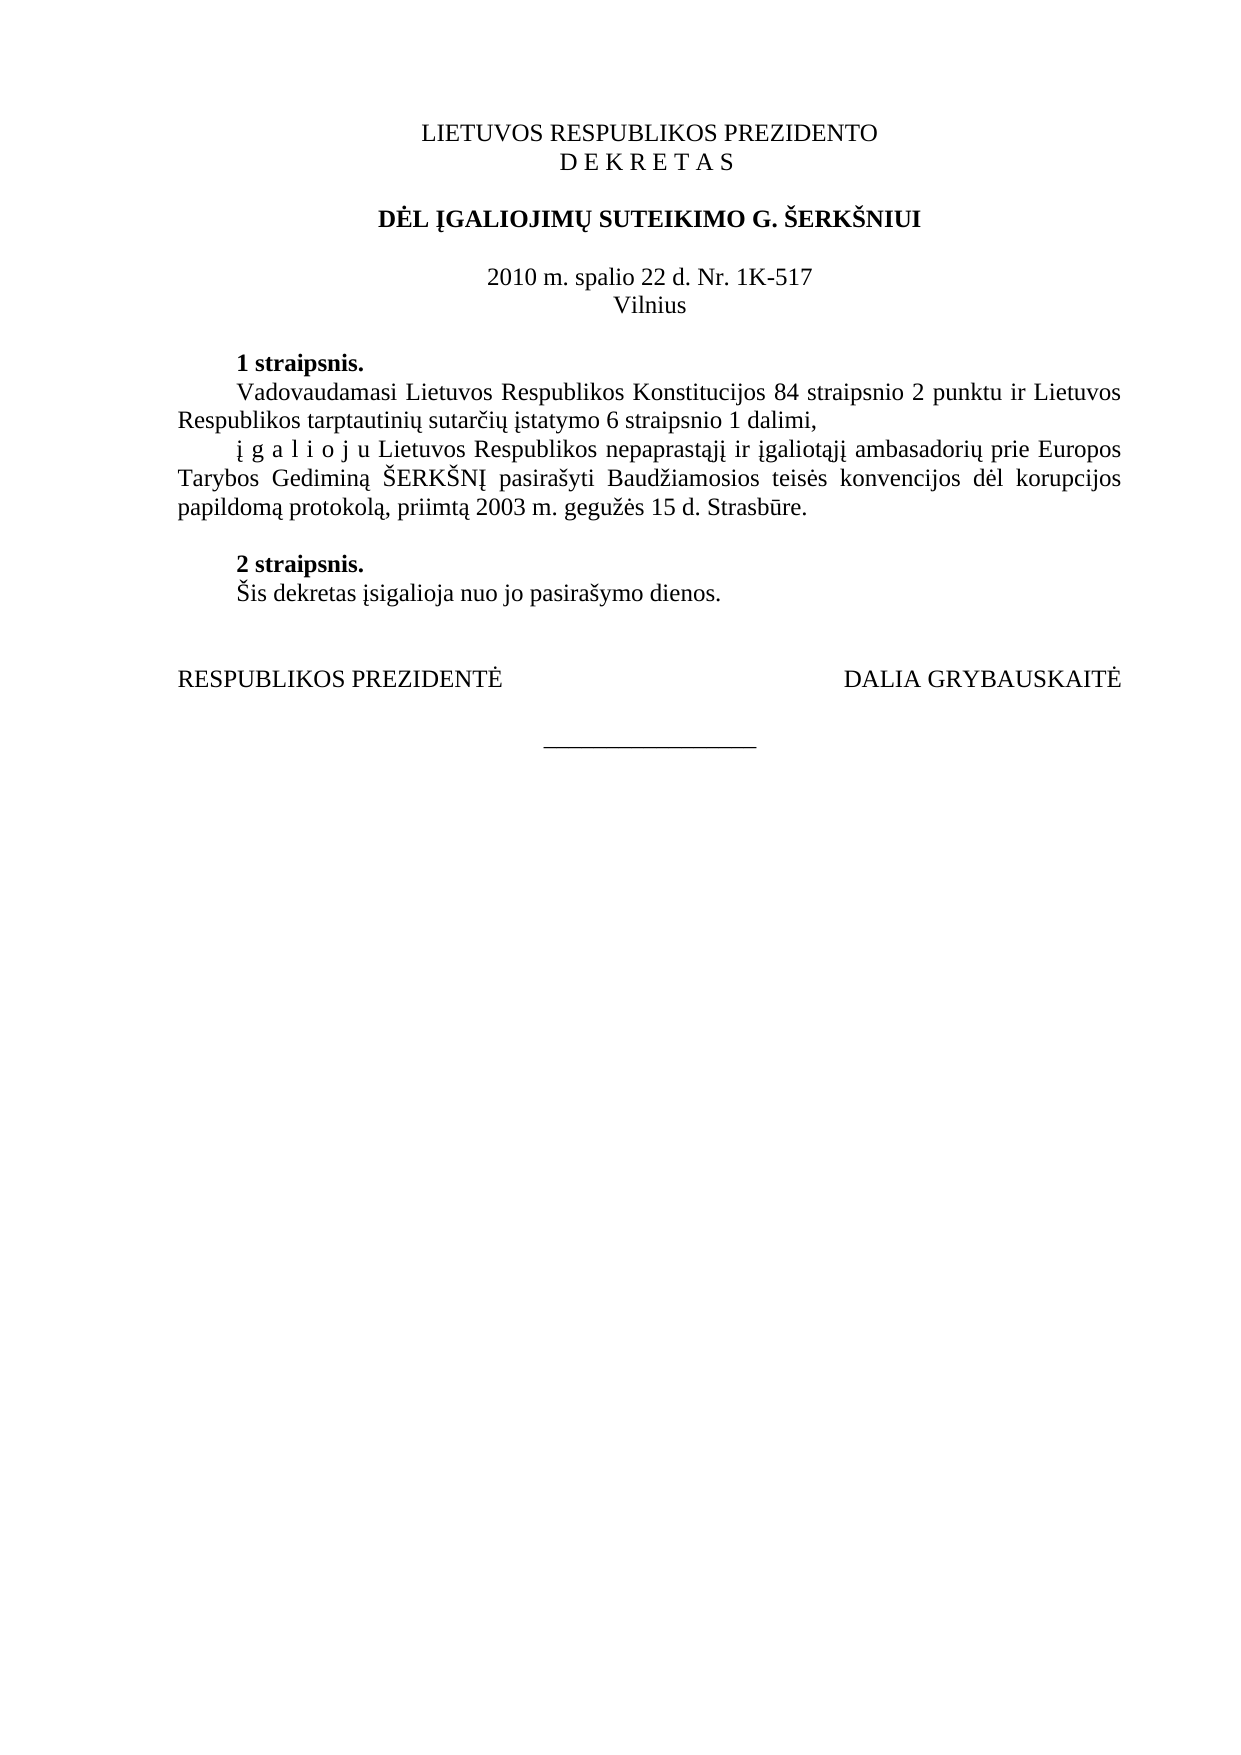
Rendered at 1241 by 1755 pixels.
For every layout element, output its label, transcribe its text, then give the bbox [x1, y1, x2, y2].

text DĖL ĮGALIOJIMŲ SUTEIKIMO G. ŠERKŠNIUI [177, 204, 1122, 233]
text RESPUBLIKOS PREZIDENTĖ DALIA GRYBAUSKAITĖ [177, 664, 1122, 693]
text Lietuvos Respublikos prezidento [177, 118, 1122, 147]
text Vadovaudamasi Lietuvos Respublikos Konstitucijos 84 straipsnio 2 punktu ir Lietuvos Respublikos tarptautinių sutarčių įstatymo 6 straipsnio 1 dalimi, [177, 377, 1122, 434]
text į g a l i o j u Lietuvos Respublikos nepaprastąjį ir įgaliotąjį ambasadorių prie Europos Tarybos Gediminą ŠERKŠNĮ pasirašyti Baudžiamosios teisės konvencijos dėl korupcijos papildomą protokolą, priimtą 2003 m. gegužės 15 d. Strasbūre. [177, 434, 1122, 521]
text _________________ [177, 722, 1122, 751]
text 2 straipsnis. [177, 549, 1122, 578]
text 2010 m. spalio 22 d. Nr. 1K-517 [177, 262, 1122, 291]
text Šis dekretas įsigalioja nuo jo pasirašymo dienos. [177, 578, 1122, 607]
text 1 straipsnis. [177, 348, 1122, 377]
text Vilnius [177, 291, 1122, 319]
text D E K R E T A S [177, 147, 1122, 176]
